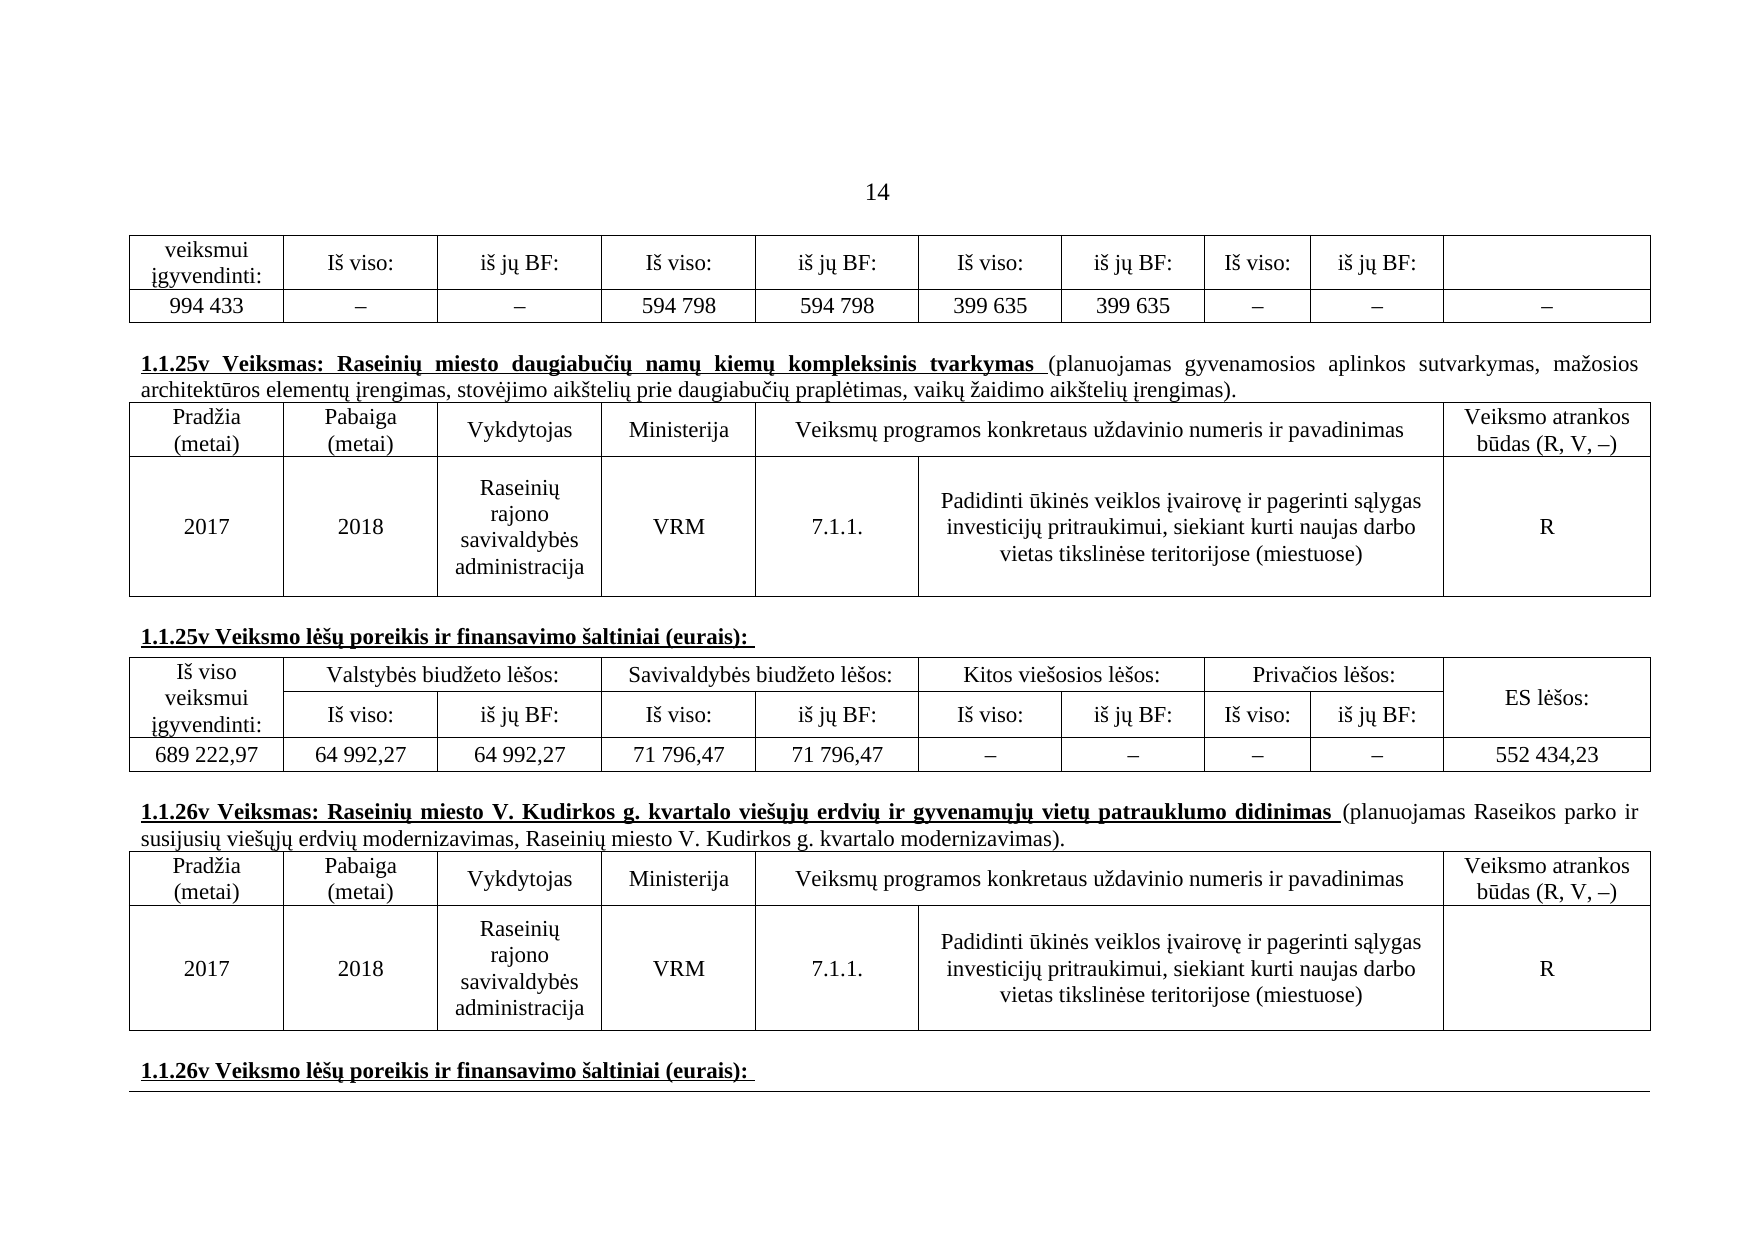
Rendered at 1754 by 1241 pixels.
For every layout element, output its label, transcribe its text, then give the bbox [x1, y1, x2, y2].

table_cell iš jų BF: [1062, 236, 1204, 288]
table_cell veiksmui įgyvendinti: [130, 236, 283, 288]
table_cell 994 433 [130, 290, 283, 322]
table_cell iš jų BF: [438, 236, 601, 288]
table_cell VRM [602, 457, 755, 596]
table_cell Veiksmų programos konkretaus uždavinio numeris ir pavadinimas [756, 403, 1443, 456]
table_cell 64 992,27 [284, 738, 437, 771]
table_cell Iš viso: [919, 692, 1061, 737]
table_cell Pradžia (metai) [130, 403, 283, 456]
table_cell iš jų BF: [1311, 692, 1443, 737]
table_cell Iš viso: [602, 236, 755, 288]
table_cell Iš viso: [284, 692, 437, 737]
table_cell 399 635 [919, 290, 1061, 322]
table_cell Ministerija [602, 403, 755, 456]
table_cell Raseinių rajono savivaldybės administracija [438, 906, 601, 1030]
table_cell 1.1.25v Veiksmas: Raseinių miesto daugiabučių namų kiemų kompleksinis tvarkymas (planuojamas gyvenamosios aplinkos sutvarkymas, mažosios architektūros elementų įrengimas, stovėjimo aikštelių prie daugiabučių praplėtimas, vaikų žaidimo aikštelių įrengimas). [129, 323, 1650, 402]
table_cell Pradžia (metai) [130, 852, 283, 905]
table_cell 1.1.26v Veiksmo lėšų poreikis ir finansavimo šaltiniai (eurais): [129, 1031, 1650, 1091]
table_cell – [1062, 738, 1204, 771]
table_cell ES lėšos: [1444, 658, 1650, 737]
table_cell 2018 [284, 457, 437, 596]
table_cell Vykdytojas [438, 852, 601, 905]
table_cell Iš viso: [602, 692, 755, 737]
table_cell 1.1.25v Veiksmo lėšų poreikis ir finansavimo šaltiniai (eurais): [129, 597, 1650, 657]
table_cell 552 434,23 [1444, 738, 1650, 771]
table_cell Pabaiga (metai) [284, 852, 437, 905]
table_cell R [1444, 906, 1650, 1030]
table_cell 1.1.26v Veiksmas: Raseinių miesto V. Kudirkos g. kvartalo viešųjų erdvių ir gyvenamųjų vietų patrauklumo didinimas (planuojamas Raseikos parko ir susijusių viešųjų erdvių modernizavimas, Raseinių miesto V. Kudirkos g. kvartalo modernizavimas). [129, 772, 1650, 851]
table_cell – [438, 290, 601, 322]
table_cell R [1444, 457, 1650, 596]
table_cell Iš viso veiksmui įgyvendinti: [130, 658, 283, 737]
table_cell 2017 [130, 906, 283, 1030]
table_cell – [1311, 290, 1443, 322]
table_cell [1444, 236, 1650, 288]
table_cell Iš viso: [1205, 692, 1310, 737]
table_cell 399 635 [1062, 290, 1204, 322]
table_cell – [284, 290, 437, 322]
table_cell iš jų BF: [1311, 236, 1443, 288]
table_cell Veiksmo atrankos būdas (R, V, –) [1444, 403, 1650, 456]
table_cell – [1205, 290, 1310, 322]
table_cell – [919, 738, 1061, 771]
table_cell Padidinti ūkinės veiklos įvairovę ir pagerinti sąlygas investicijų pritraukimui, siekiant kurti naujas darbo vietas tikslinėse teritorijose (miestuose) [919, 457, 1443, 596]
table_cell 594 798 [756, 290, 918, 322]
table_cell Veiksmo atrankos būdas (R, V, –) [1444, 852, 1650, 905]
table_cell Kitos viešosios lėšos: [919, 658, 1204, 691]
table_cell Ministerija [602, 852, 755, 905]
table_cell Veiksmų programos konkretaus uždavinio numeris ir pavadinimas [756, 852, 1443, 905]
table_cell 64 992,27 [438, 738, 601, 771]
table_cell 2017 [130, 457, 283, 596]
table_cell 7.1.1. [756, 906, 918, 1030]
table_cell – [1205, 738, 1310, 771]
table_cell Padidinti ūkinės veiklos įvairovę ir pagerinti sąlygas investicijų pritraukimui, siekiant kurti naujas darbo vietas tikslinėse teritorijose (miestuose) [919, 906, 1443, 1030]
table_cell iš jų BF: [756, 236, 918, 288]
table_cell Savivaldybės biudžeto lėšos: [602, 658, 918, 691]
table_cell 7.1.1. [756, 457, 918, 596]
table_cell iš jų BF: [756, 692, 918, 737]
table_cell – [1444, 290, 1650, 322]
table_cell 2018 [284, 906, 437, 1030]
table_cell Valstybės biudžeto lėšos: [284, 658, 601, 691]
table_cell Iš viso: [919, 236, 1061, 288]
table_cell 594 798 [602, 290, 755, 322]
table_cell Pabaiga (metai) [284, 403, 437, 456]
table_cell 71 796,47 [602, 738, 755, 771]
table_cell Raseinių rajono savivaldybės administracija [438, 457, 601, 596]
table_cell – [1311, 738, 1443, 771]
table_cell Vykdytojas [438, 403, 601, 456]
table_cell 71 796,47 [756, 738, 918, 771]
table_cell Iš viso: [1205, 236, 1310, 288]
table_cell iš jų BF: [1062, 692, 1204, 737]
table_cell Privačios lėšos: [1205, 658, 1443, 691]
table_cell 689 222,97 [130, 738, 283, 771]
table_cell Iš viso: [284, 236, 437, 288]
table_cell VRM [602, 906, 755, 1030]
table_cell iš jų BF: [438, 692, 601, 737]
